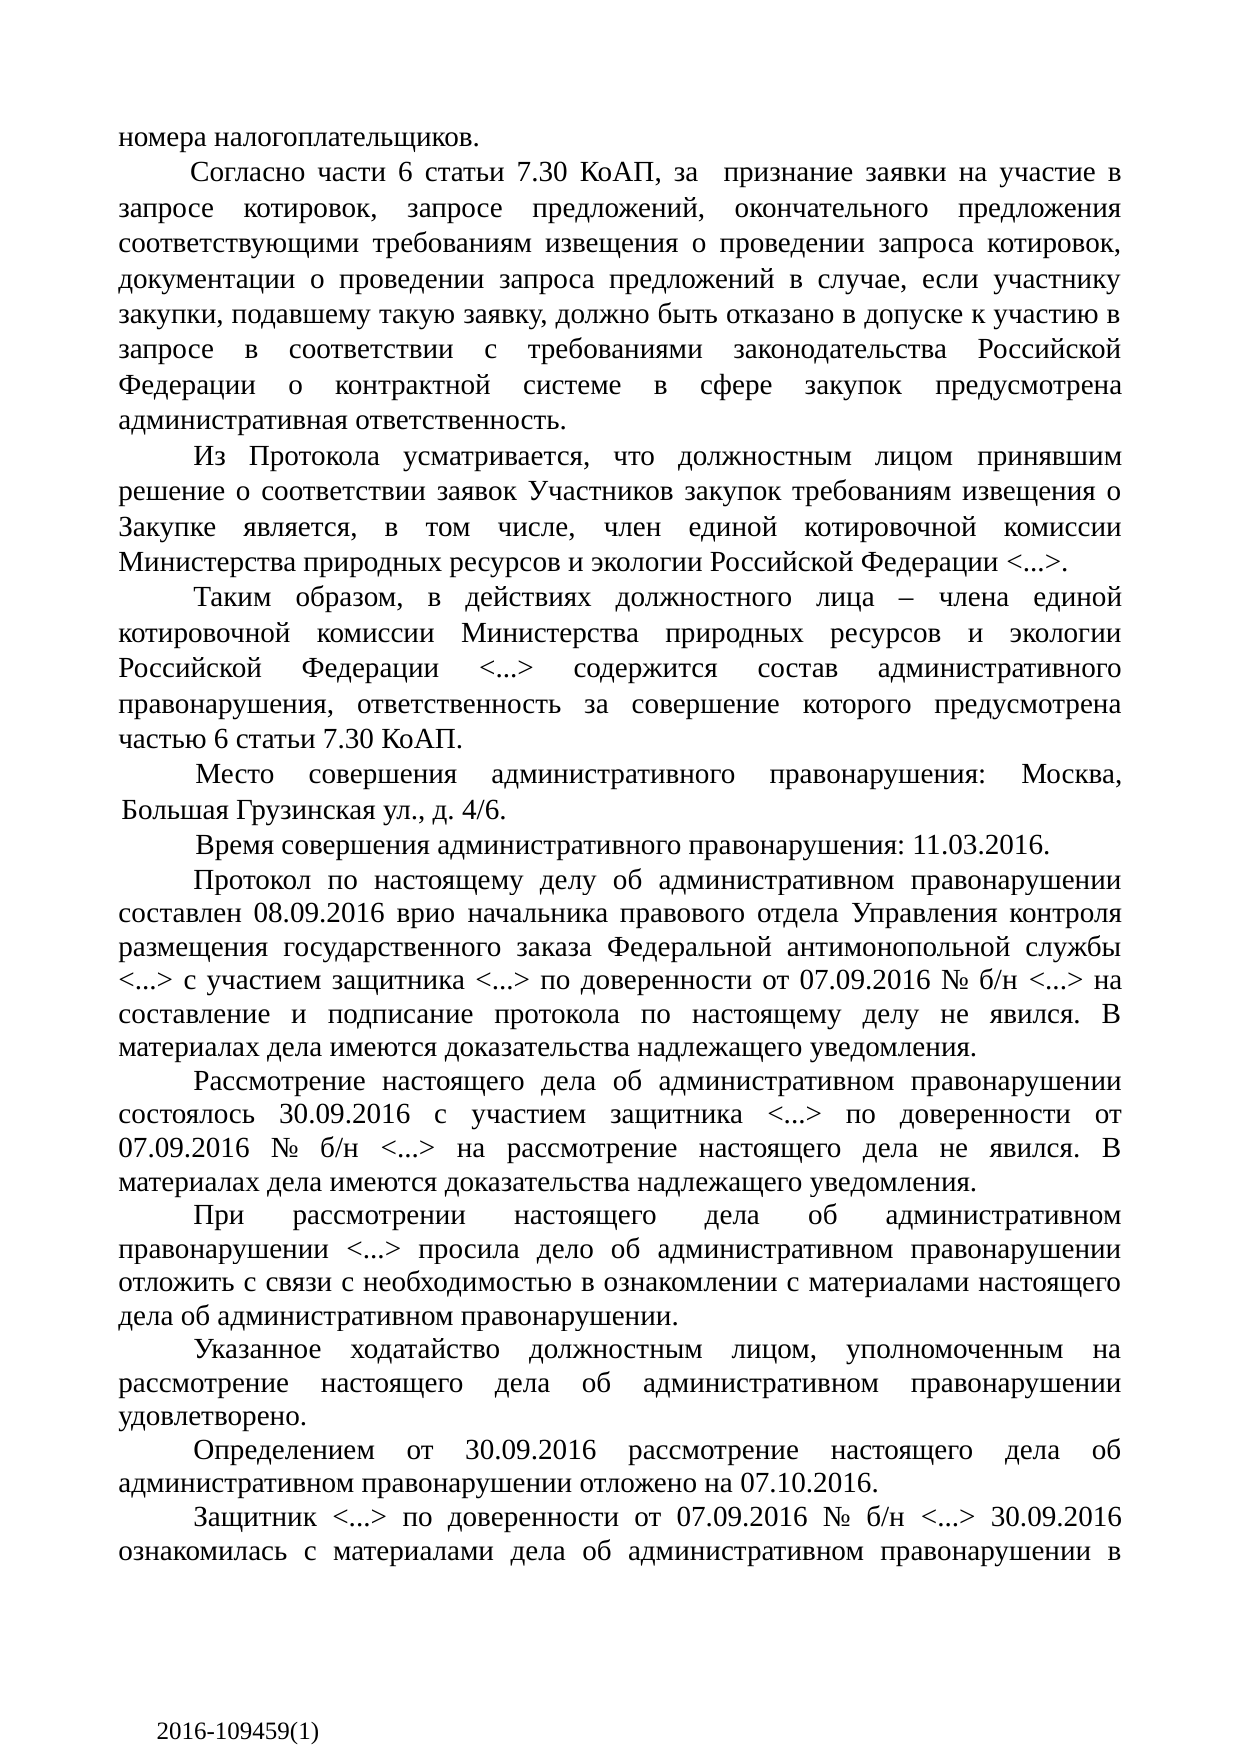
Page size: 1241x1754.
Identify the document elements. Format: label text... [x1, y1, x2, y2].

text Защитник <...> по доверенности от 07.09.2016 № б/н <...> 30.09.2016 ознакомилась с материалами дела об административном правонарушении в [118, 1499, 1122, 1566]
text При рассмотрении настоящего дела об административном правонарушении <...> просила дело об административном правонарушении отложить с связи с необходимостью в ознакомлении с материалами настоящего дела об административном правонарушении. [118, 1197, 1122, 1331]
text номера налогоплательщиков. [118, 118, 1122, 153]
text Указанное ходатайство должностным лицом, уполномоченным на рассмотрение настоящего дела об административном правонарушении удовлетворено. [118, 1331, 1122, 1432]
text Время совершения административного правонарушения: 11.03.2016. [121, 826, 1122, 862]
text Определением от 30.09.2016 рассмотрение настоящего дела об административном правонарушении отложено на 07.10.2016. [118, 1432, 1122, 1499]
text Таким образом, в действиях должностного лица – члена единой котировочной комиссии Министерства природных ресурсов и экологии Российской Федерации <...> содержится состав административного правонарушения, ответственность за совершение которого предусмотрена частью 6 статьи 7.30 КоАП. [118, 578, 1122, 756]
text Рассмотрение настоящего дела об административном правонарушении состоялось 30.09.2016 с участием защитника <...> по доверенности от 07.09.2016 № б/н <...> на рассмотрение настоящего дела не явился. В материалах дела имеются доказательства надлежащего уведомления. [118, 1063, 1122, 1197]
text Протокол по настоящему делу об административном правонарушении составлен 08.09.2016 врио начальника правового отдела Управления контроля размещения государственного заказа Федеральной антимонопольной службы <...> с участием защитника <...> по доверенности от 07.09.2016 № б/н <...> на составление и подписание протокола по настоящему делу не явился. В материалах дела имеются доказательства надлежащего уведомления. [118, 862, 1122, 1063]
text Из Протокола усматривается, что должностным лицом принявшим решение о соответствии заявок Участников закупок требованиям извещения о Закупке является, в том числе, член единой котировочной комиссии Министерства природных ресурсов и экологии Российской Федерации <...>. [118, 437, 1122, 578]
text Место совершения административного правонарушения: Москва, Большая Грузинская ул., д. 4/6. [121, 756, 1122, 826]
text Согласно части 6 статьи 7.30 КоАП, за признание заявки на участие в запросе котировок, запросе предложений, окончательного предложения соответствующими требованиям извещения о проведении запроса котировок, документации о проведении запроса предложений в случае, если участнику закупки, подавшему такую заявку, должно быть отказано в допуске к участию в запросе в соответствии с требованиями законодательства Российской Федерации о контрактной системе в сфере закупок предусмотрена административная ответственность. [118, 153, 1122, 437]
